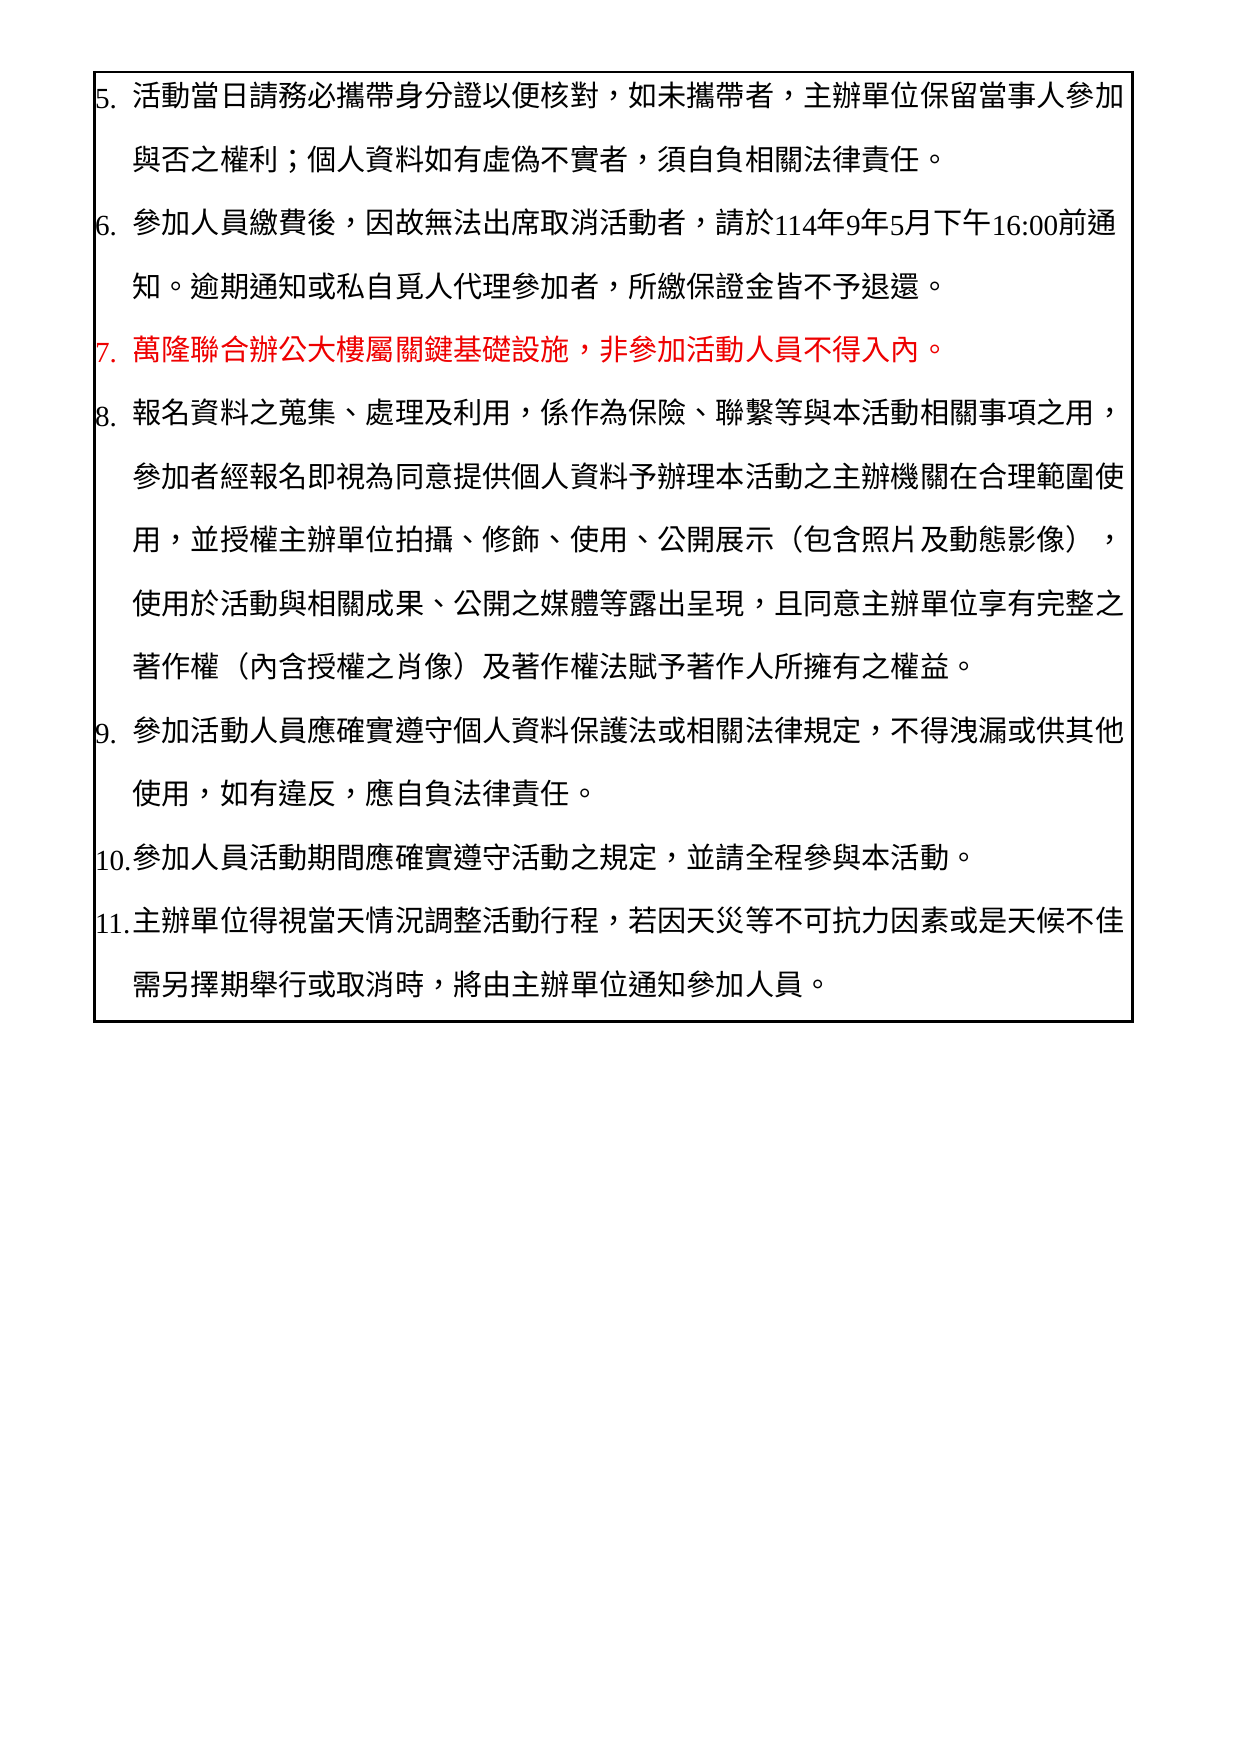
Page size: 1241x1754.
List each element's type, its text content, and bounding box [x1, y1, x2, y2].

table_cell 注意事項： 報名方式：請填妥本報名表後E-mail至u644738@taipower.com.tw或傳真至（02）2930-0268。 報名日期：自即日起至 114年8月8日（星期五）16：00 止。 活動費用：每人需繳交保證金新臺幣1,000元整，全程參與者於活動當天結束後全額退還。如未到場、遲到或早退者，恕不退費。 繳費方式：參加人員報名表經承辦單位核定與確認後，將以 E-mail通知錄取人員辦理繳費事宜，請留意信箱內容。通過人員請於8月22日（星期五）下午16:00前繳交活動費用，繳費完成方完成報名程序，逾期未繳交者視為放棄參加，且不接受事後補繳。備取人員經通知後，請於三日內繳費。 活動當日請務必攜帶身分證以便核對，如未攜帶者，主辦單位保留當事人參加與否之權利；個人資料如有虛偽不實者，須自負相關法律責任。 參加人員繳費後，因故無法出席取消活動者，請於114年9年5月下午16:00前通知。逾期通知或私自覓人代理參加者，所繳保證金皆不予退還。 萬隆聯合辦公大樓屬關鍵基礎設施，非參加活動人員不得入內。 報名資料之蒐集、處理及利用，係作為保險、聯繫等與本活動相關事項之用，參加者經報名即視為同意提供個人資料予辦理本活動之主辦機關在合理範圍使用，並授權主辦單位拍攝、修飾、使用、公開展示（包含照片及動態影像），使用於活動與相關成果、公開之媒體等露出呈現，且同意主辦單位享有完整之著作權（內含授權之肖像）及著作權法賦予著作人所擁有之權益。 參加活動人員應確實遵守個人資料保護法或相關法律規定，不得洩漏或供其他使用，如有違反，應自負法律責任。 參加人員活動期間應確實遵守活動之規定，並請全程參與本活動。 主辦單位得視當天情況調整活動行程，若因天災等不可抗力因素或是天候不佳需另擇期舉行或取消時，將由主辦單位通知參加人員。 [96, 73, 1131, 1020]
